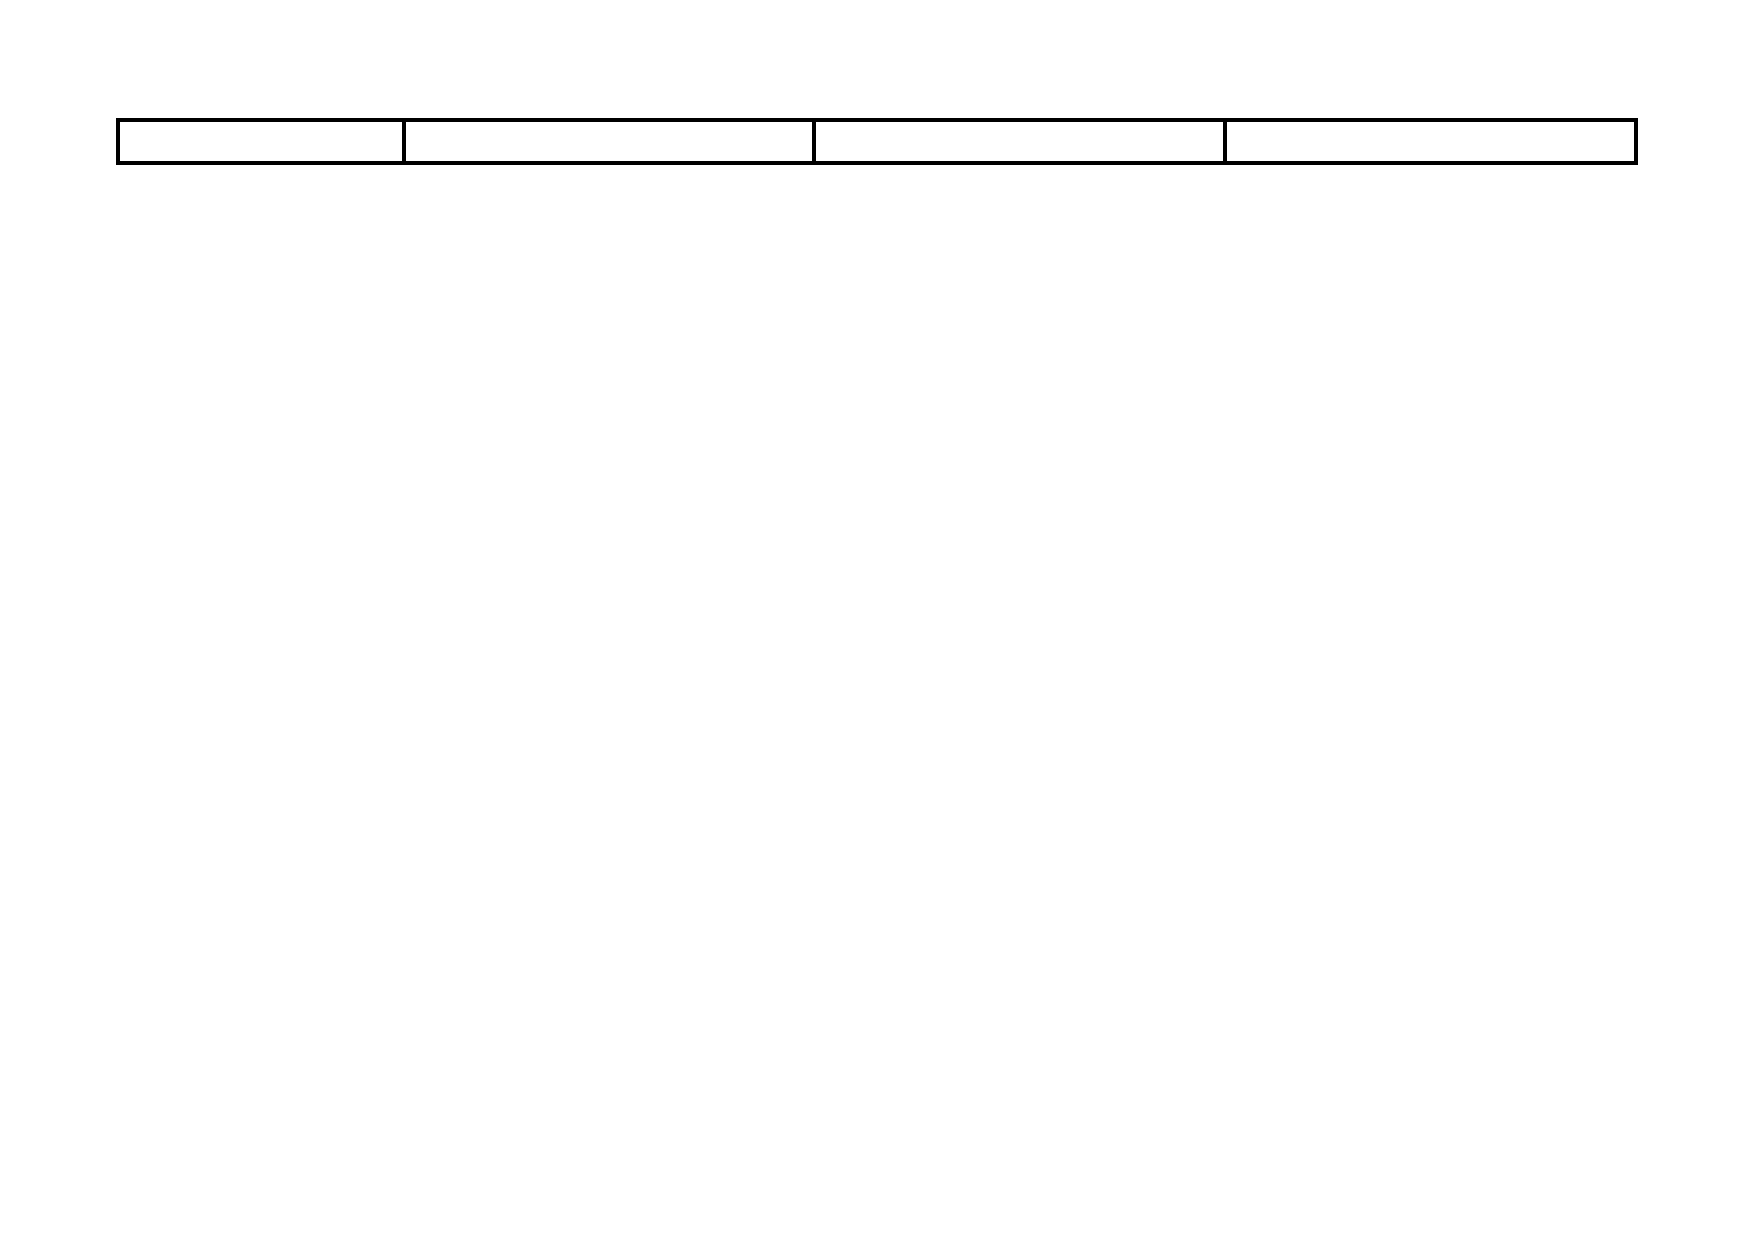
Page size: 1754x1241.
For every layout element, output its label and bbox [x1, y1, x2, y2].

table_cell [1227, 122, 1634, 161]
table_cell [816, 122, 1223, 161]
table_cell [120, 122, 402, 161]
table_cell [406, 122, 812, 161]
